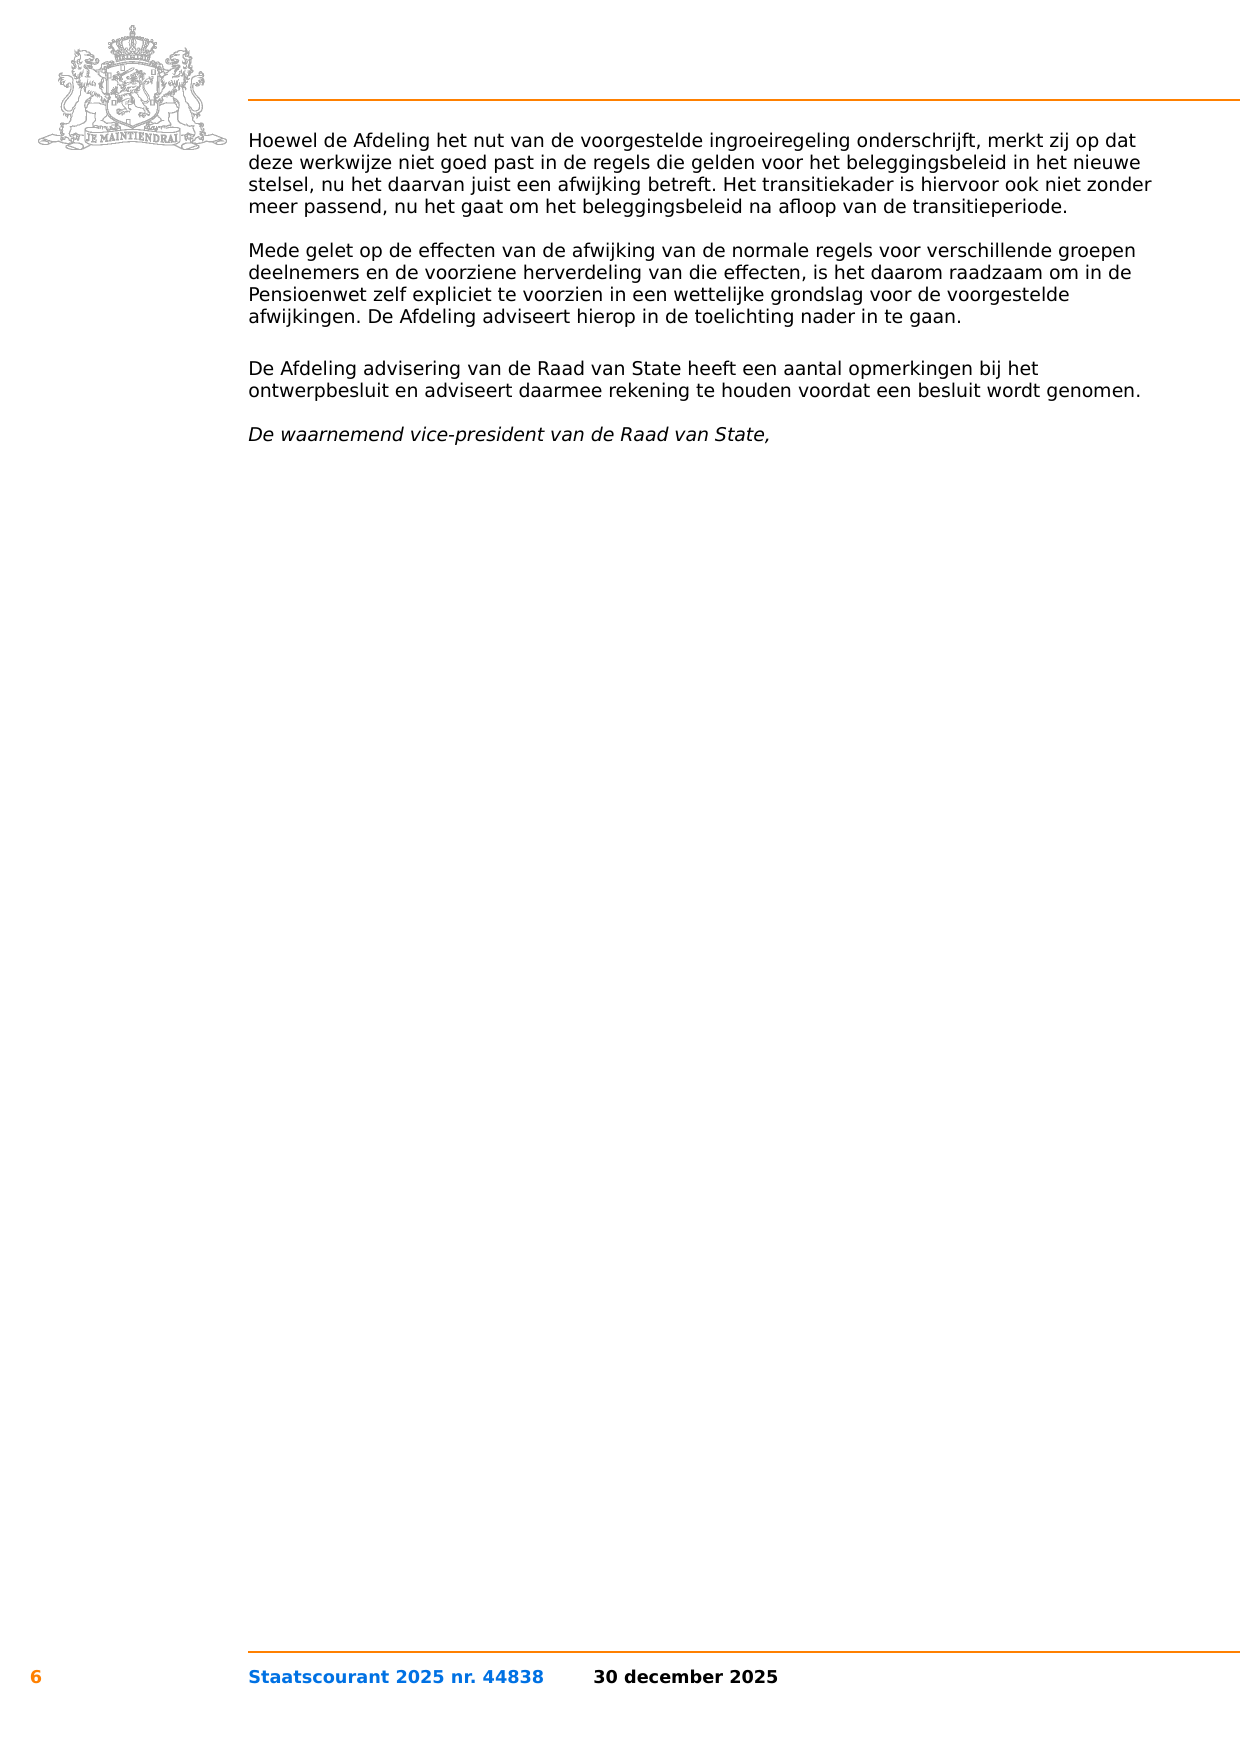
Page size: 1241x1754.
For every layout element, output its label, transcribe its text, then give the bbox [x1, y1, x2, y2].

picture [38, 25, 227, 150]
text Mede gelet op de effecten van de afwijking van de normale regels voor verschillende groepen deelnemers en de voorziene herverdeling van die effecten, is het daarom raadzaam om in de Pensioenwet zelf expliciet te voorzien in een wettelijke grondslag voor de voorgestelde afwijkingen. De Afdeling adviseert hierop in de toelichting nader in te gaan. [248, 240, 1163, 328]
text Hoewel de Afdeling het nut van de voorgestelde ingroeiregeling onderschrijft, merkt zij op dat deze werkwijze niet goed past in de regels die gelden voor het beleggingsbeleid in het nieuwe stelsel, nu het daarvan juist een afwijking betreft. Het transitiekader is hiervoor ook niet zonder meer passend, nu het gaat om het beleggingsbeleid na afloop van de transitieperiode. [248, 130, 1163, 218]
text De Afdeling advisering van de Raad van State heeft een aantal opmerkingen bij het ontwerpbesluit en adviseert daarmee rekening te houden voordat een besluit wordt genomen. [248, 358, 1163, 402]
text De waarnemend vice-president van de Raad van State, [248, 423, 1163, 445]
